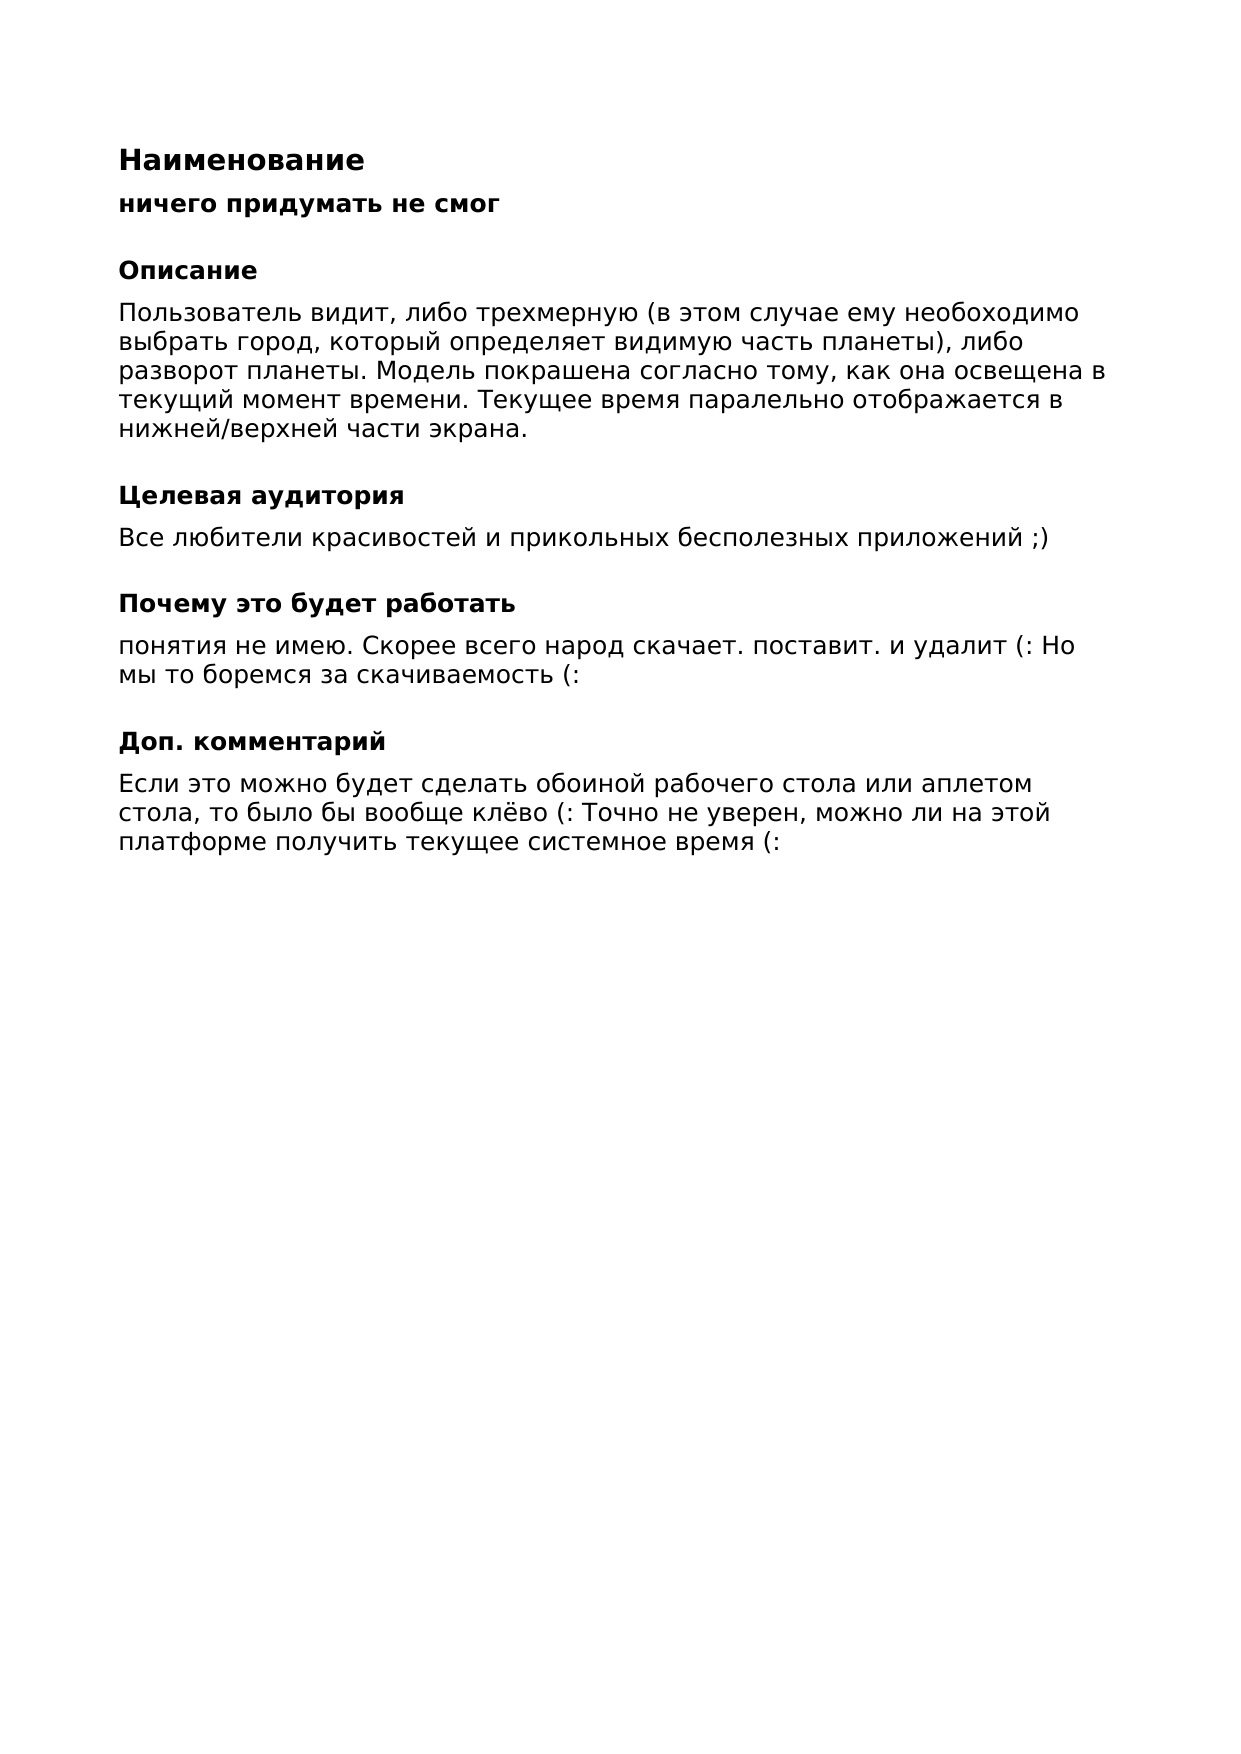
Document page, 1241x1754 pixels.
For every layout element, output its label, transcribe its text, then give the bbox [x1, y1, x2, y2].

subtitle Доп. комментарий [118, 727, 1122, 756]
subtitle Наименование [118, 143, 1122, 177]
text Если это можно будет сделать обоиной рабочего стола или аплетом стола, то было бы вообще клёво (: Точно не уверен, можно ли на этой платформе получить текущее системное время (: [118, 769, 1122, 856]
text понятия не имею. Скорее всего народ скачает. поставит. и удалит (: Но мы то боремся за скачиваемость (: [118, 631, 1122, 689]
subtitle Целевая аудитория [118, 481, 1122, 510]
text Все любители красивостей и прикольных бесполезных приложений ;) [118, 523, 1122, 552]
text ничего придумать не смог [118, 189, 1122, 219]
subtitle Описание [118, 256, 1122, 285]
subtitle Почему это будет работать [118, 589, 1122, 619]
text Пользователь видит, либо трехмерную (в этом случае ему необоходимо выбрать город, который определяет видимую часть планеты), либо разворот планеты. Модель покрашена согласно тому, как она освещена в текущий момент времени. Текущее время паралельно отображается в нижней/верхней части экрана. [118, 298, 1122, 444]
